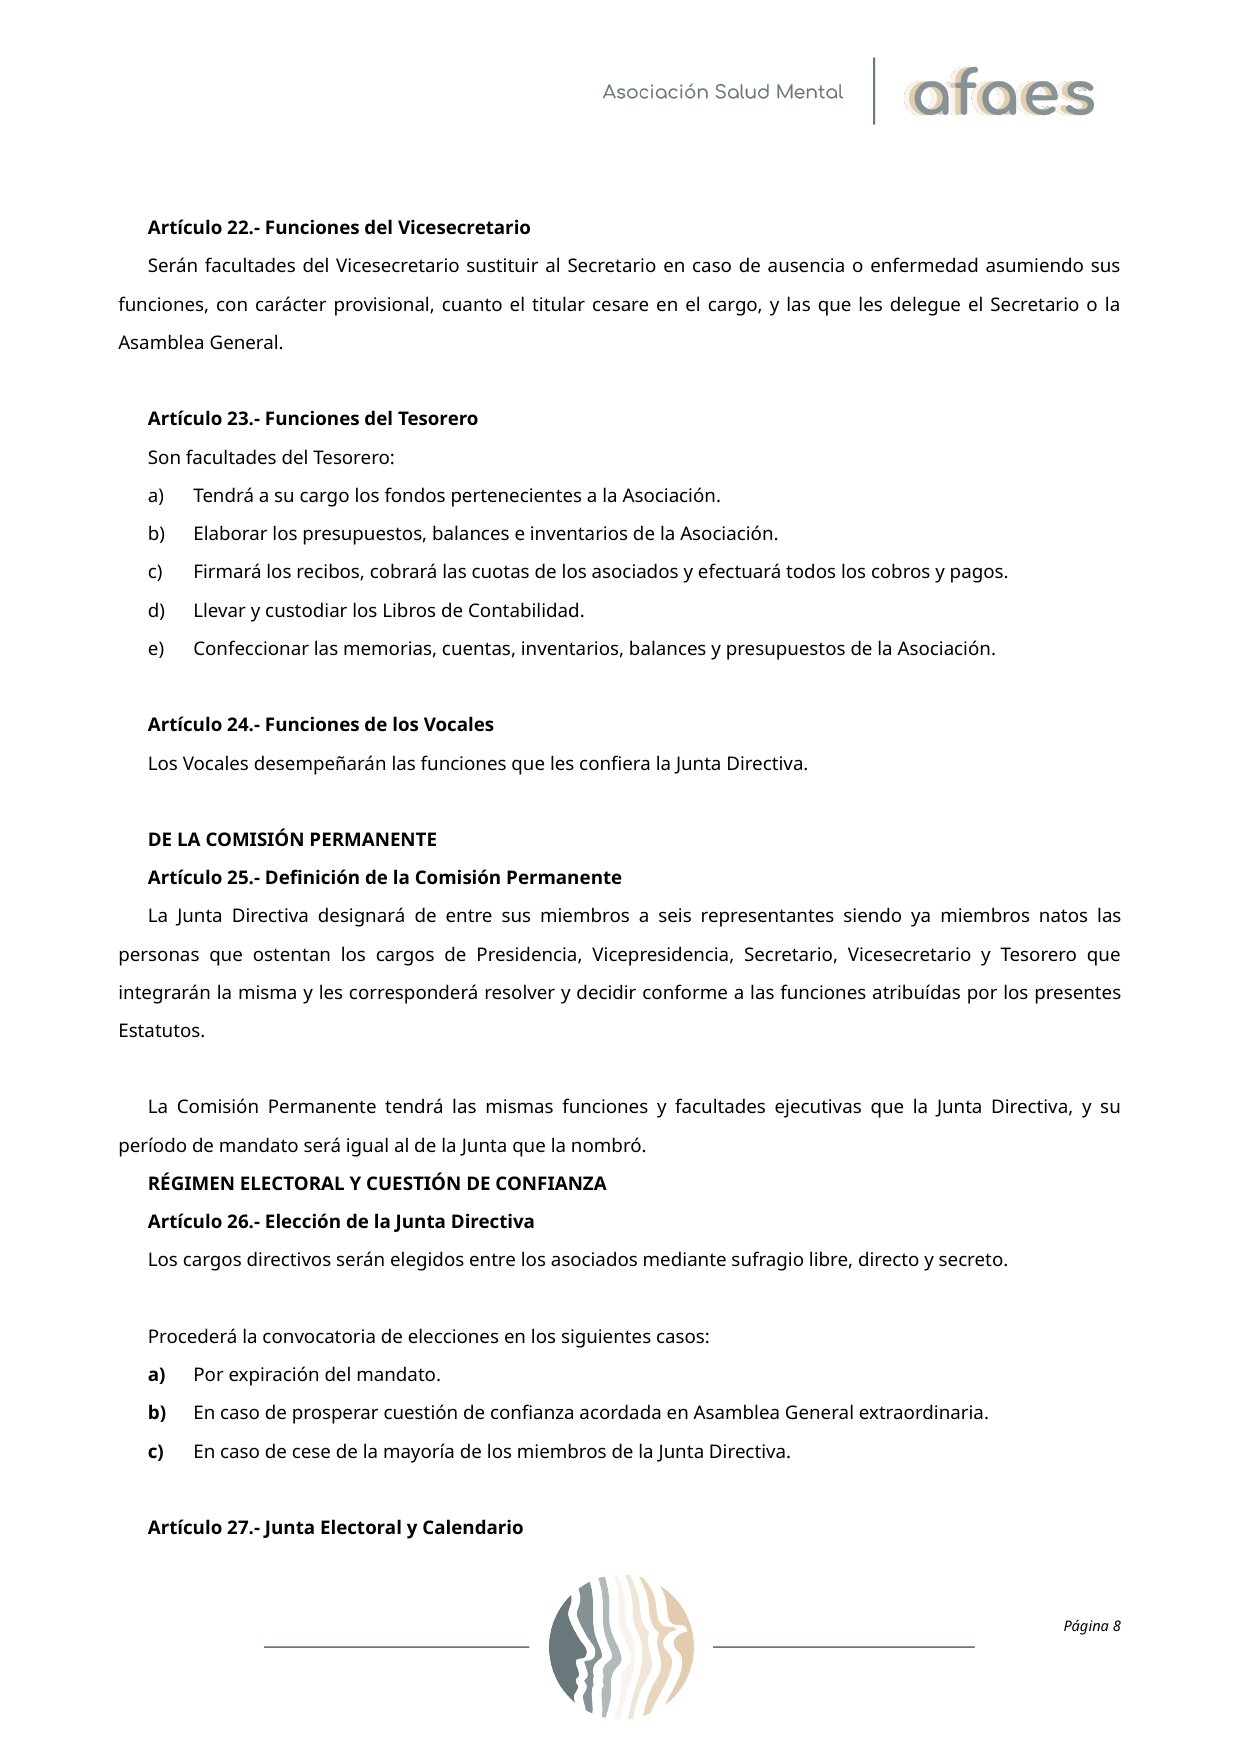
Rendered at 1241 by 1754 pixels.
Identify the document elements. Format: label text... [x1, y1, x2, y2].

text DE LA COMISIÓN PERMANENTE [118, 826, 1122, 852]
text Artículo 25.- Definición de la Comisión Permanente [118, 864, 1122, 890]
list Confeccionar las memorias, cuentas, inventarios, balances y presupuestos de la Asociación. [118, 635, 1122, 661]
list Por expiración del mandato. [118, 1361, 1122, 1387]
text Artículo 23.- Funciones del Tesorero [118, 406, 1122, 431]
text Los cargos directivos serán elegidos entre los asociados mediante sufragio libre, directo y secreto. [118, 1247, 1122, 1272]
list Tendrá a su cargo los fondos pertenecientes a la Asociación. [118, 482, 1122, 508]
text Serán facultades del Vicesecretario sustituir al Secretario en caso de ausencia o enfermedad asumiendo sus funciones, con carácter provisional, cuanto el titular cesare en el cargo, y las que les delegue el Secretario o la Asamblea General. [118, 253, 1122, 355]
text Los Vocales desempeñarán las funciones que les confiera la Junta Directiva. [118, 750, 1122, 775]
text Artículo 26.- Elección de la Junta Directiva [118, 1208, 1122, 1234]
list Llevar y custodiar los Libros de Contabilidad. [118, 597, 1122, 622]
text La Comisión Permanente tendrá las mismas funciones y facultades ejecutivas que la Junta Directiva, y su período de mandato será igual al de la Junta que la nombró. [118, 1094, 1122, 1158]
text Procederá la convocatoria de elecciones en los siguientes casos: [118, 1323, 1122, 1349]
text La Junta Directiva designará de entre sus miembros a seis representantes siendo ya miembros natos las personas que ostentan los cargos de Presidencia, Vicepresidencia, Secretario, Vicesecretario y Tesorero que integrarán la misma y les corresponderá resolver y decidir conforme a las funciones atribuídas por los presentes Estatutos. [118, 903, 1122, 1043]
text Artículo 22.- Funciones del Vicesecretario [118, 214, 1122, 240]
list En caso de prosperar cuestión de confianza acordada en Asamblea General extraordinaria. [118, 1400, 1122, 1425]
text Artículo 27.- Junta Electoral y Calendario [118, 1514, 1122, 1540]
list Firmará los recibos, cobrará las cuotas de los asociados y efectuará todos los cobros y pagos. [118, 559, 1122, 584]
list Elaborar los presupuestos, balances e inventarios de la Asociación. [118, 520, 1122, 546]
text Son facultades del Tesorero: [118, 444, 1122, 469]
text RÉGIMEN ELECTORAL Y CUESTIÓN DE CONFIANZA [118, 1170, 1122, 1196]
list En caso de cese de la mayoría de los miembros de la Junta Directiva. [118, 1438, 1122, 1463]
text Artículo 24.- Funciones de los Vocales [118, 712, 1122, 737]
